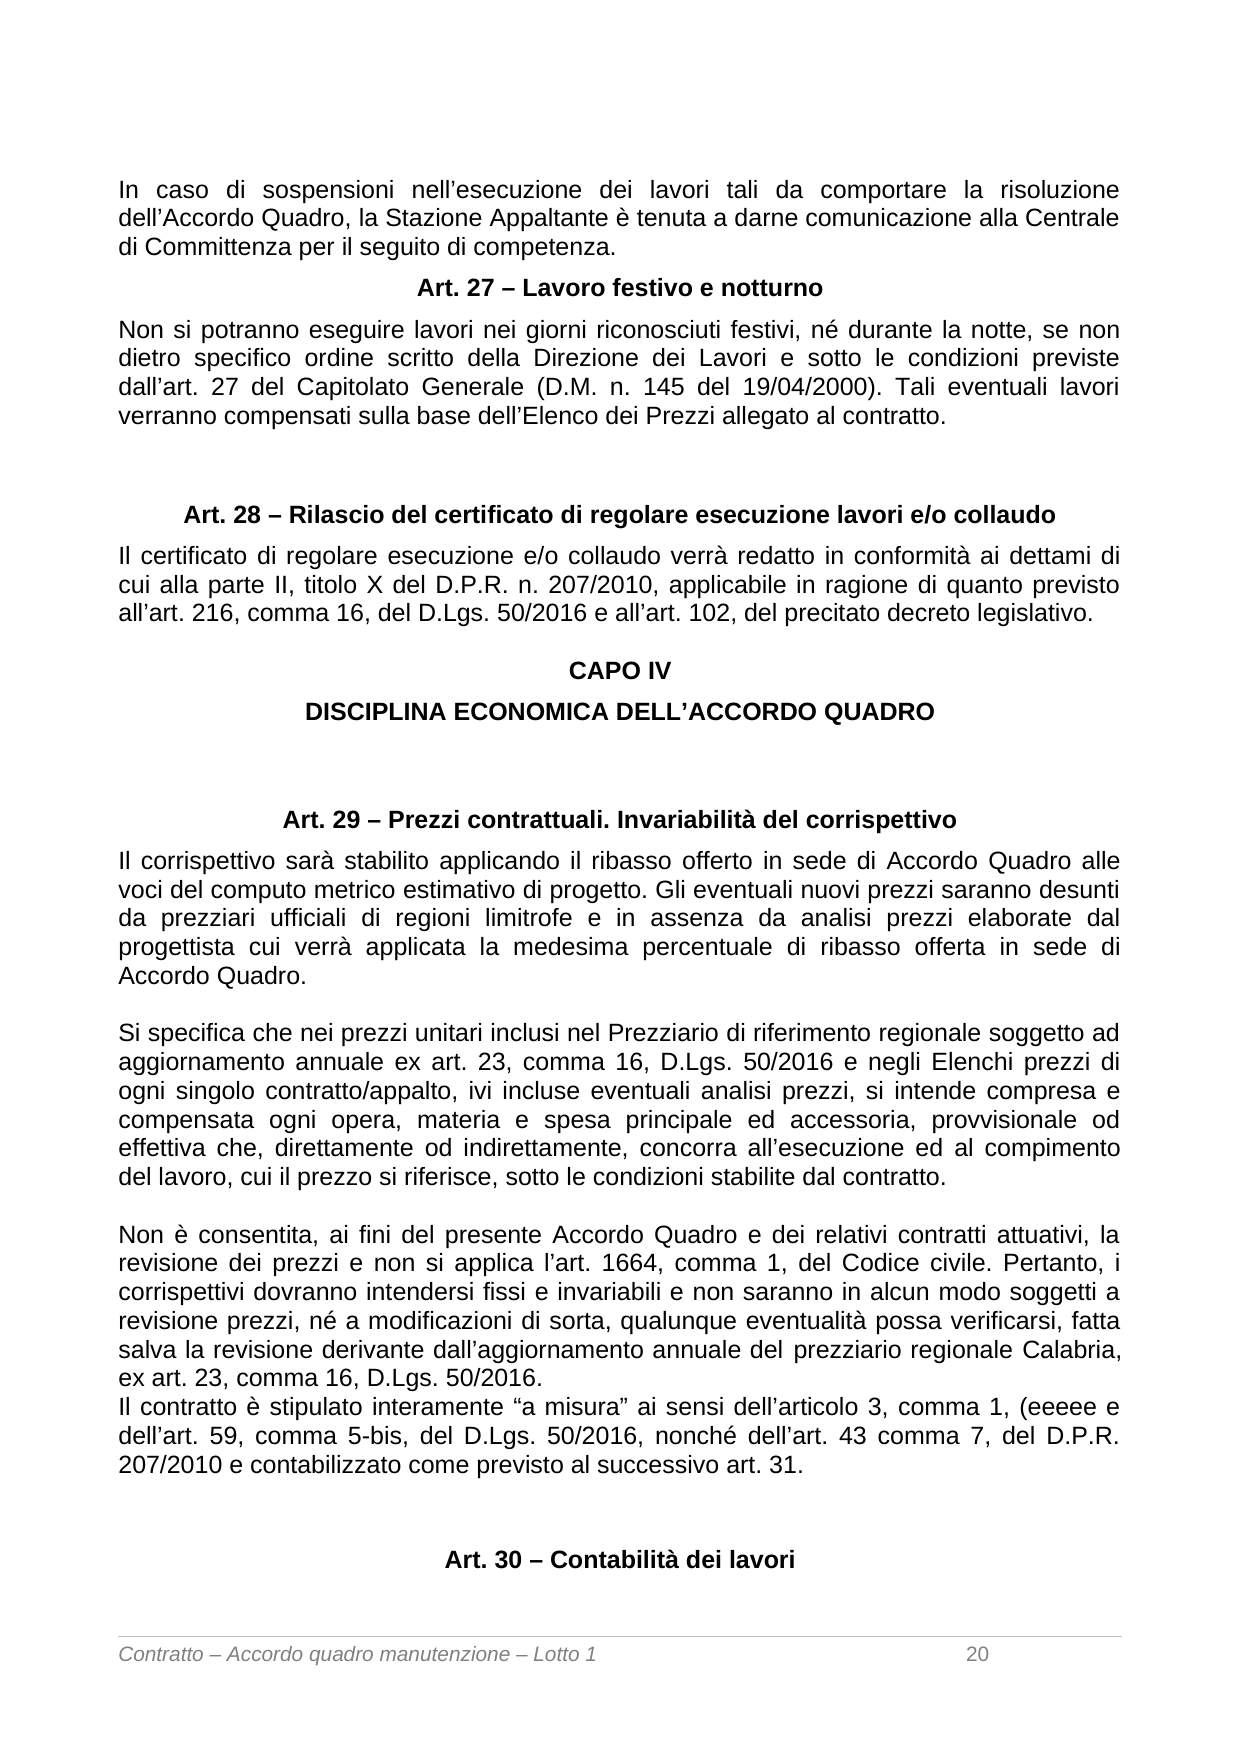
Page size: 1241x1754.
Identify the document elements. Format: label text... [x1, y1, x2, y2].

text Art. 30 – Contabilità dei lavori [118, 1544, 1122, 1573]
text Si specifica che nei prezzi unitari inclusi nel Prezziario di riferimento regionale soggetto ad aggiornamento annuale ex art. 23, comma 16, D.Lgs. 50/2016 e negli Elenchi prezzi di ogni singolo contratto/appalto, ivi incluse eventuali analisi prezzi, si intende compresa e compensata ogni opera, materia e spesa principale ed accessoria, provvisionale od effettiva che, direttamente od indirettamente, concorra all’esecuzione ed al compimento del lavoro, cui il prezzo si riferisce, sotto le condizioni stabilite dal contratto. [118, 1018, 1122, 1191]
text Art. 29 – Prezzi contrattuali. Invariabilità del corrispettivo [118, 804, 1122, 833]
text Il contratto è stipulato interamente “a misura” ai sensi dell’articolo 3, comma 1, (eeeee e dell’art. 59, comma 5-bis, del D.Lgs. 50/2016, nonché dell’art. 43 comma 7, del D.P.R. 207/2010 e contabilizzato come previsto al successivo art. 31. [118, 1392, 1122, 1478]
text Non si potranno eseguire lavori nei giorni riconosciuti festivi, né durante la notte, se non dietro specifico ordine scritto della Direzione dei Lavori e sotto le condizioni previste dall’art. 27 del Capitolato Generale (D.M. n. 145 del 19/04/2000). Tali eventuali lavori verranno compensati sulla base dell’Elenco dei Prezzi allegato al contratto. [118, 314, 1122, 429]
text CAPO IV [118, 656, 1122, 684]
text Il certificato di regolare esecuzione e/o collaudo verrà redatto in conformità ai dettami di cui alla parte II, titolo X del D.P.R. n. 207/2010, applicabile in ragione di quanto previsto all’art. 216, comma 16, del D.Lgs. 50/2016 e all’art. 102, del precitato decreto legislativo. [118, 541, 1122, 627]
text In caso di sospensioni nell’esecuzione dei lavori tali da comportare la risoluzione dell’Accordo Quadro, la Stazione Appaltante è tenuta a darne comunicazione alla Centrale di Committenza per il seguito di competenza. [118, 174, 1122, 261]
text Il corrispettivo sarà stabilito applicando il ribasso offerto in sede di Accordo Quadro alle voci del computo metrico estimativo di progetto. Gli eventuali nuovi prezzi saranno desunti da prezziari ufficiali di regioni limitrofe e in assenza da analisi prezzi elaborate dal progettista cui verrà applicata la medesima percentuale di ribasso offerta in sede di Accordo Quadro. [118, 846, 1122, 989]
text DISCIPLINA ECONOMICA DELL’ACCORDO QUADRO [118, 697, 1122, 726]
text Art. 28 – Rilascio del certificato di regolare esecuzione lavori e/o collaudo [118, 499, 1122, 528]
text Non è consentita, ai fini del presente Accordo Quadro e dei relativi contratti attuativi, la revisione dei prezzi e non si applica l’art. 1664, comma 1, del Codice civile. Pertanto, i corrispettivi dovranno intendersi fissi e invariabili e non saranno in alcun modo soggetti a revisione prezzi, né a modificazioni di sorta, qualunque eventualità possa verificarsi, fatta salva la revisione derivante dall’aggiornamento annuale del prezziario regionale Calabria, ex art. 23, comma 16, D.Lgs. 50/2016. [118, 1219, 1122, 1392]
text Art. 27 – Lavoro festivo e notturno [118, 273, 1122, 302]
